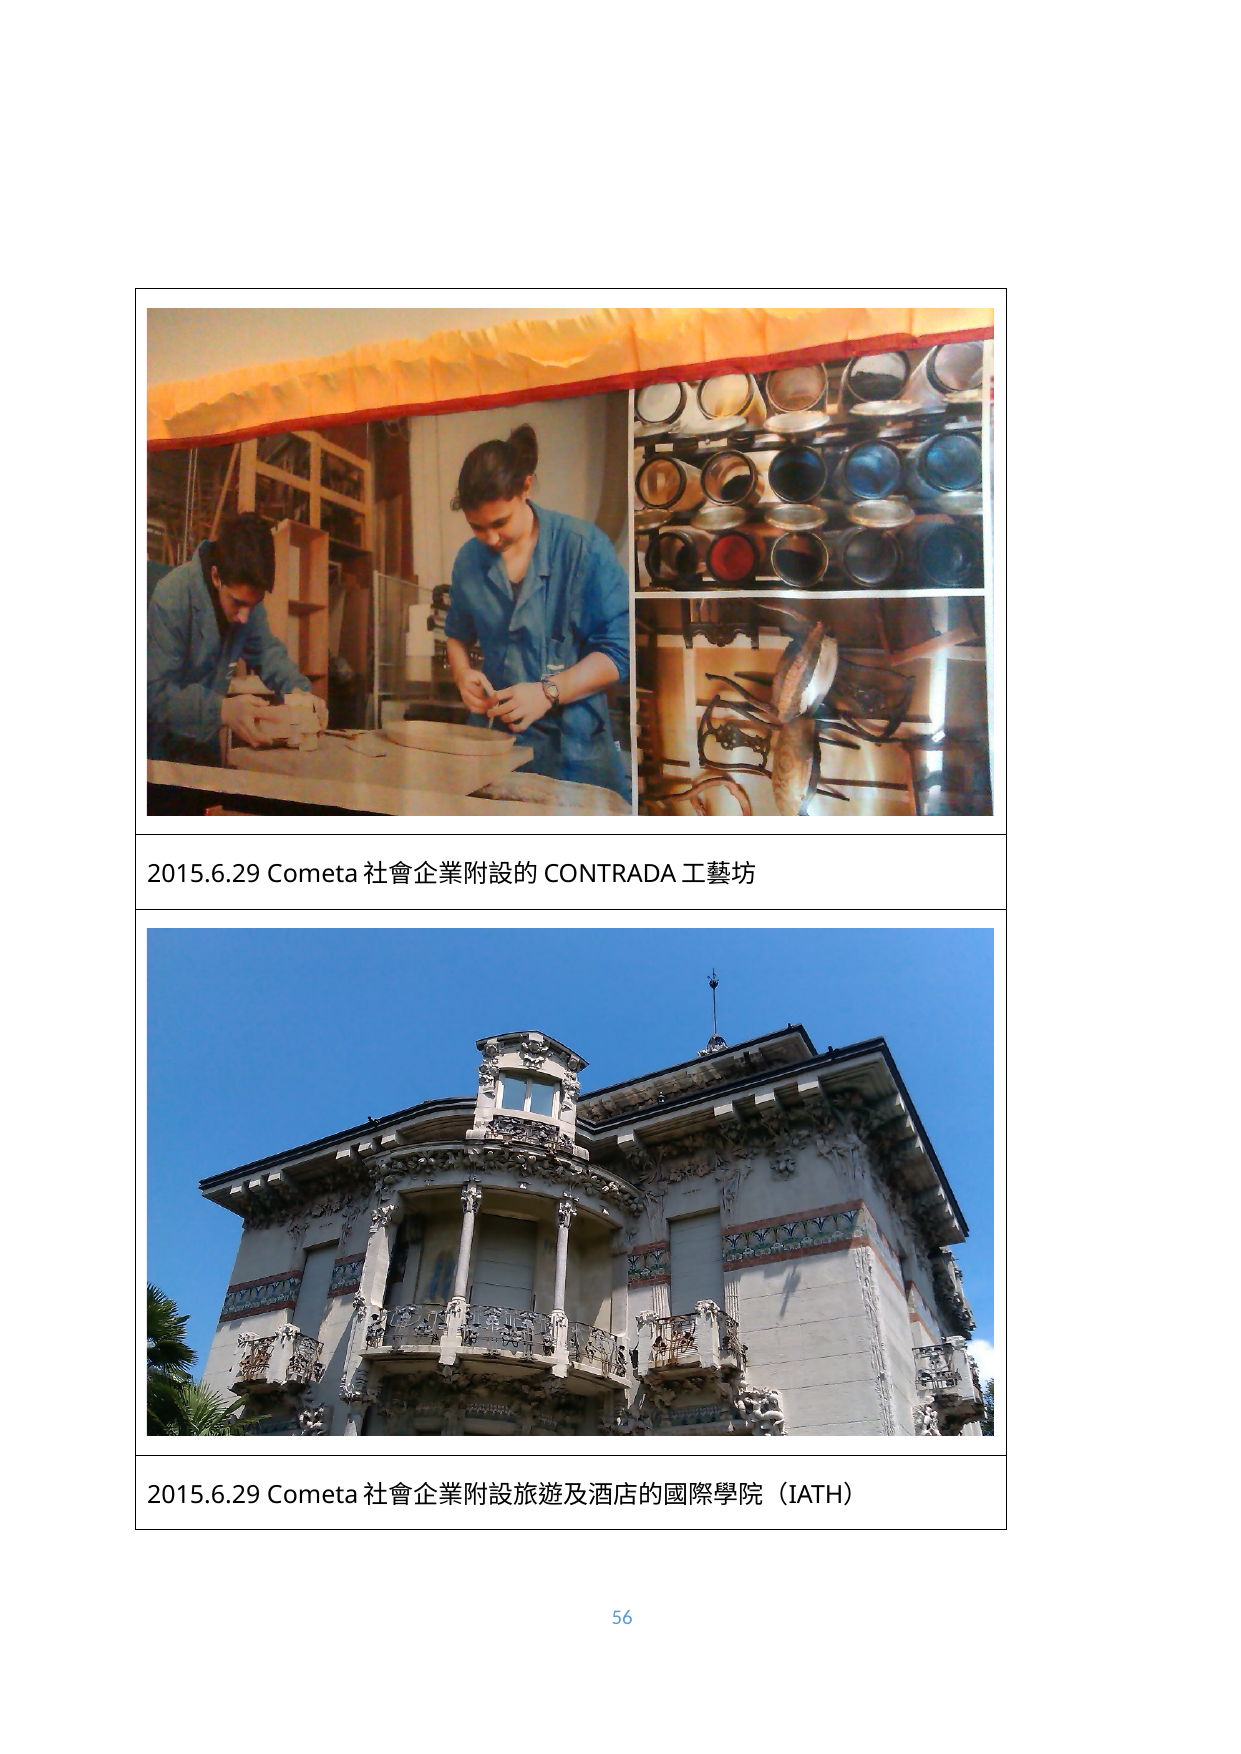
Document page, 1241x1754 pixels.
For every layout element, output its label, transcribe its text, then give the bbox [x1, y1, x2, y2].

picture [146, 928, 994, 1436]
table_cell [136, 910, 1006, 1454]
table_header [136, 289, 1006, 834]
picture [146, 308, 994, 816]
table_cell 2015.6.29 Cometa社會企業附設旅遊及酒店的國際學院（IATH） [136, 1456, 1006, 1529]
table_cell 2015.6.29 Cometa社會企業附設的CONTRADA工藝坊 [136, 835, 1006, 909]
